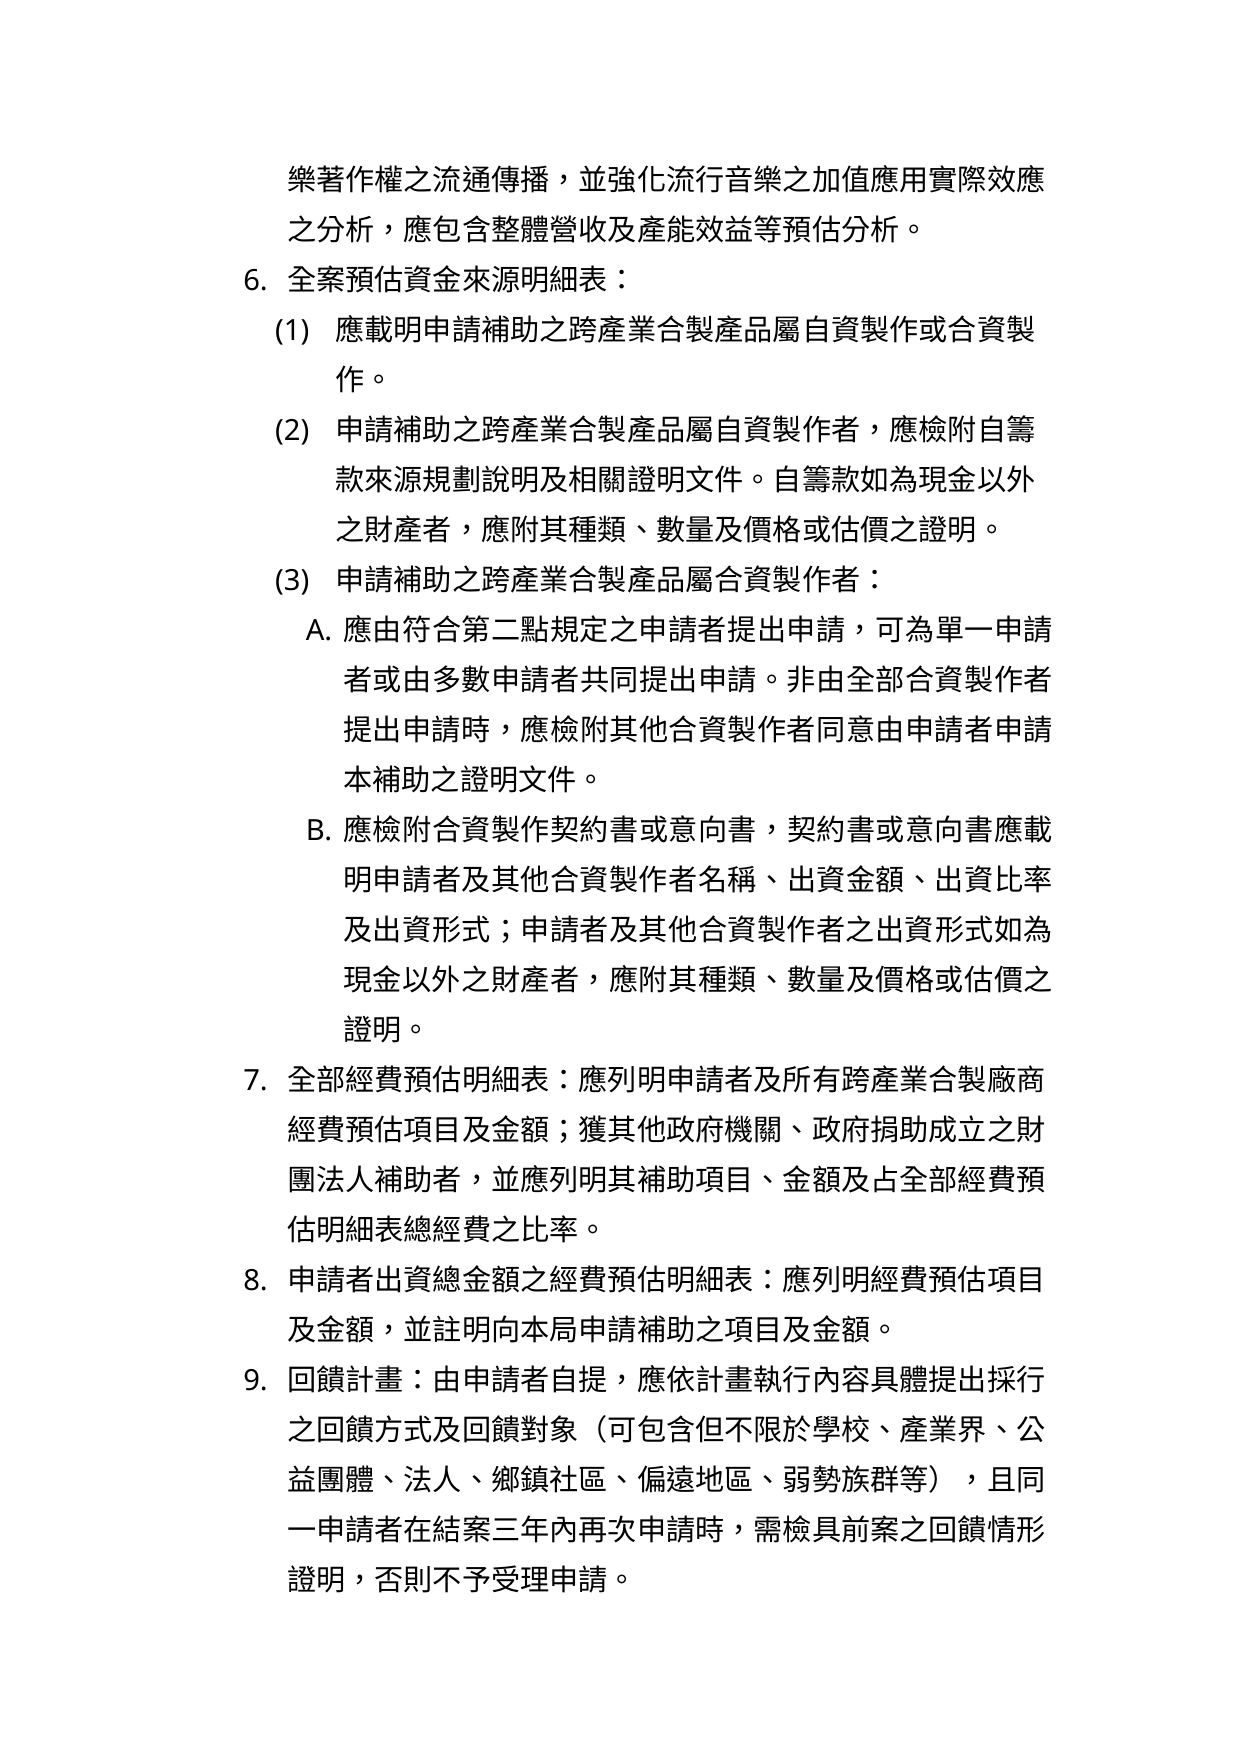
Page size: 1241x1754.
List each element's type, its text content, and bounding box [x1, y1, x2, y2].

list 應由符合第二點規定之申請者提出申請，可為單一申請者或由多數申請者共同提出申請。非由全部合資製作者提出申請時，應檢附其他合資製作者同意由申請者申請本補助之證明文件。 [306, 600, 1053, 800]
list 應載明申請補助之跨產業合製產品屬自資製作或合資製作。 [275, 300, 1037, 400]
list 申請補助之跨產業合製產品屬合資製作者： [275, 550, 1037, 600]
list 全部經費預估明細表：應列明申請者及所有跨產業合製廠商經費預估項目及金額；獲其他政府機關、政府捐助成立之財團法人補助者，並應列明其補助項目、金額及占全部經費預估明細表總經費之比率。 [243, 1050, 1053, 1250]
list 回饋計畫：由申請者自提，應依計畫執行內容具體提出採行之回饋方式及回饋對象（可包含但不限於學校、產業界、公益團體、法人、鄉鎮社區、偏遠地區、弱勢族群等），且同一申請者在結案三年內再次申請時，需檢具前案之回饋情形證明，否則不予受理申請。 [243, 1350, 1053, 1600]
list 樂著作權之流通傳播，並強化流行音樂之加值應用實際效應之分析，應包含整體營收及產能效益等預估分析。 [243, 150, 1053, 250]
list 應檢附合資製作契約書或意向書，契約書或意向書應載明申請者及其他合資製作者名稱、出資金額、出資比率及出資形式；申請者及其他合資製作者之出資形式如為現金以外之財產者，應附其種類、數量及價格或估價之證明。 [306, 800, 1053, 1050]
list 申請補助之跨產業合製產品屬自資製作者，應檢附自籌款來源規劃說明及相關證明文件。自籌款如為現金以外之財產者，應附其種類、數量及價格或估價之證明。 [275, 400, 1037, 550]
list 申請者出資總金額之經費預估明細表：應列明經費預估項目及金額，並註明向本局申請補助之項目及金額。 [243, 1250, 1053, 1350]
list 全案預估資金來源明細表： [243, 250, 1053, 300]
